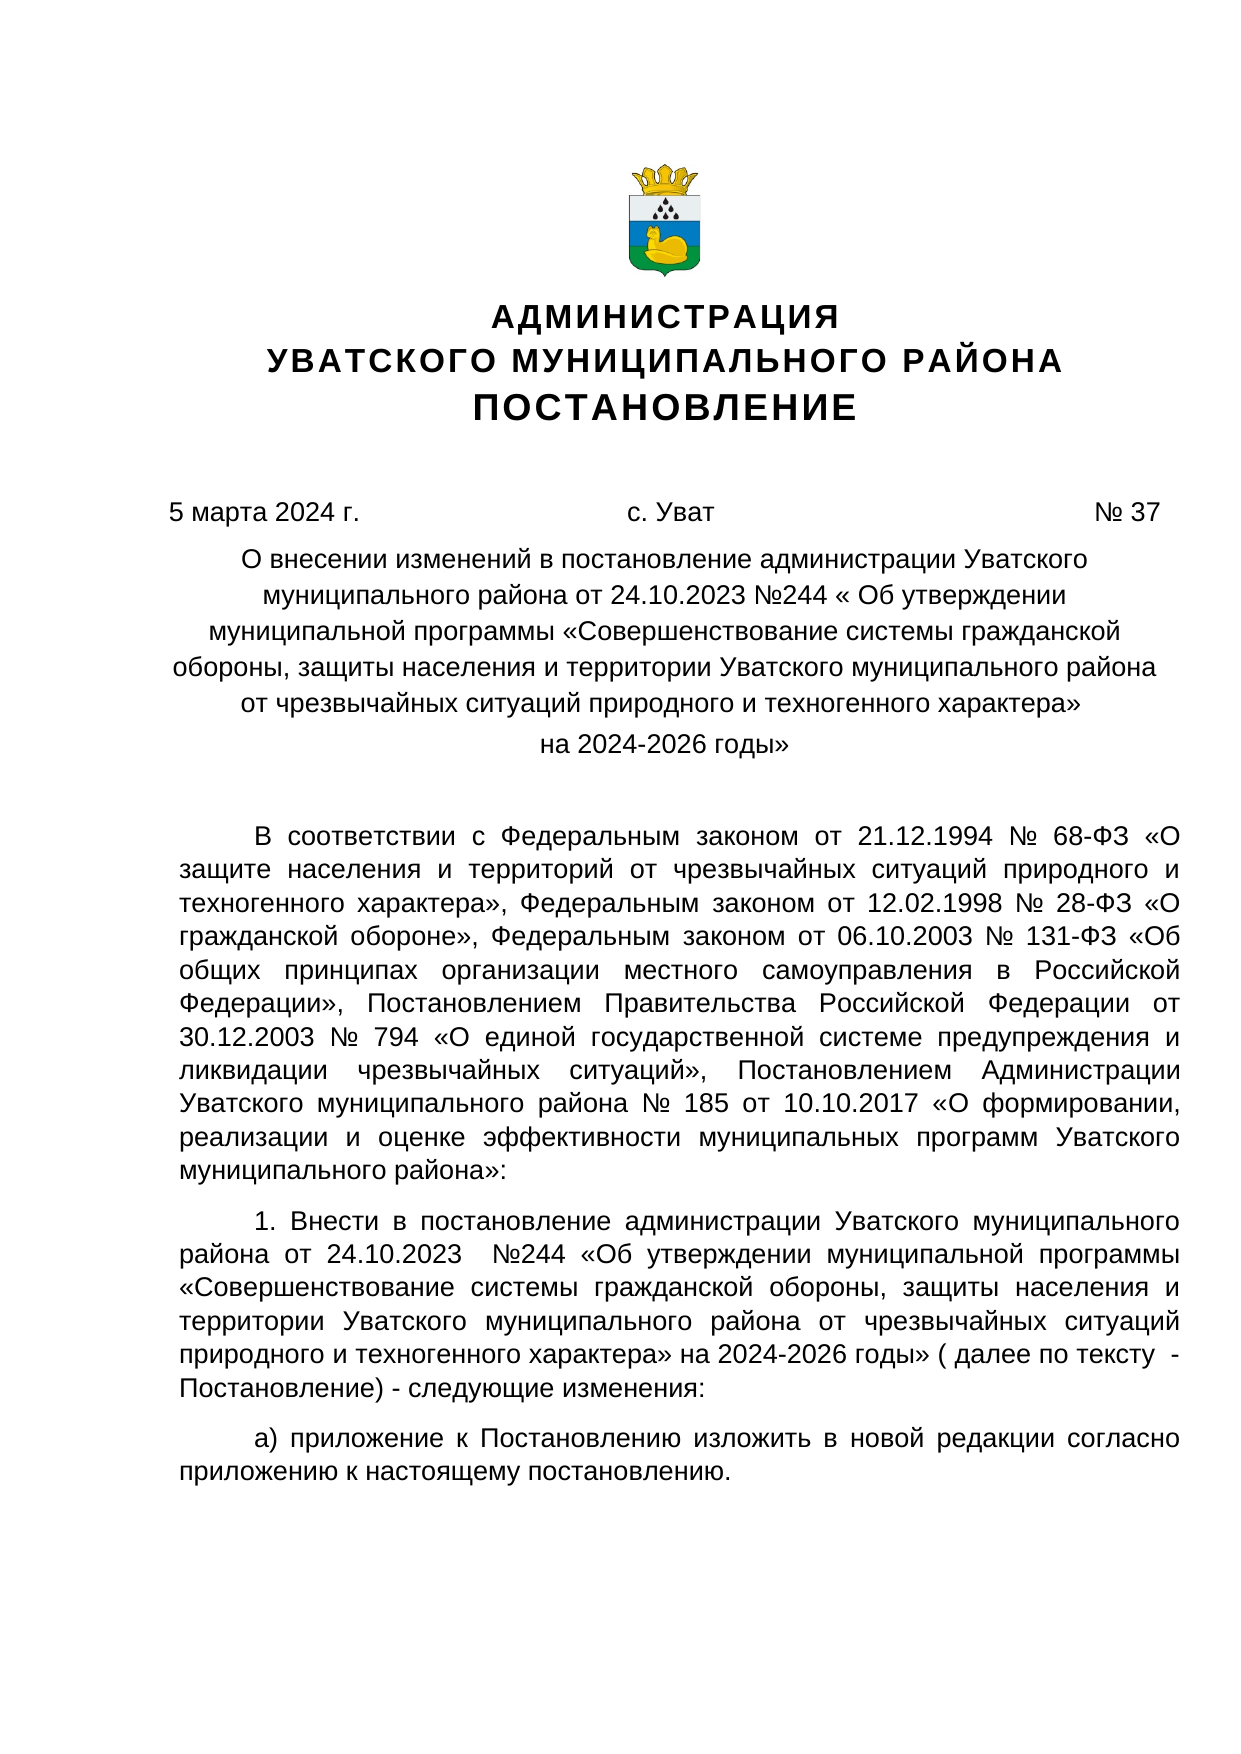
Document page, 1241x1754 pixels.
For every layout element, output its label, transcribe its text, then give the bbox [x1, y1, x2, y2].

table_cell О внесении изменений в постановление администрации Уватского муниципального района от 24.10.2023 №244 « Об утверждении муниципальной программы «Совершенствование системы гражданской обороны, защиты населения и территории Уватского муниципального района от чрезвычайных ситуаций природного и техногенного характера» на 2024-2026 годы» [157, 544, 1172, 770]
picture [628, 164, 701, 278]
text а) приложение к Постановлению изложить в новой редакции согласно приложению к настоящему постановлению. [179, 1422, 1181, 1486]
text В соответствии с Федеральным законом от 21.12.1994 № 68-ФЗ «О защите населения и территорий от чрезвычайных ситуаций природного и техногенного характера», Федеральным законом от 12.02.1998 № 28-ФЗ «О гражданской обороне», Федеральным законом от 06.10.2003 № 131-ФЗ «Об общих принципах организации местного самоуправления в Российской Федерации», Постановлением Правительства Российской Федерации от 30.12.2003 № 794 «О единой государственной системе предупреждения и ликвидации чрезвычайных ситуаций», Постановлением Администрации Уватского муниципального района № 185 от 10.10.2017 «О формировании, реализации и оценке эффективности муниципальных программ Уватского муниципального района»: [179, 820, 1181, 1186]
text 1. Внести в постановление администрации Уватского муниципального района от 24.10.2023 №244 «Об утверждении муниципальной программы «Совершенствование системы гражданской обороны, защиты населения и территории Уватского муниципального района от чрезвычайных ситуаций природного и техногенного характера» на 2024-2026 годы» ( далее по тексту - Постановление) - следующие изменения: [179, 1204, 1181, 1403]
table_header [157, 165, 1172, 297]
table_cell Администрация Уватского муниципального района Постановление 5 марта 2024 г. с. Уват № 37 [157, 297, 1172, 543]
